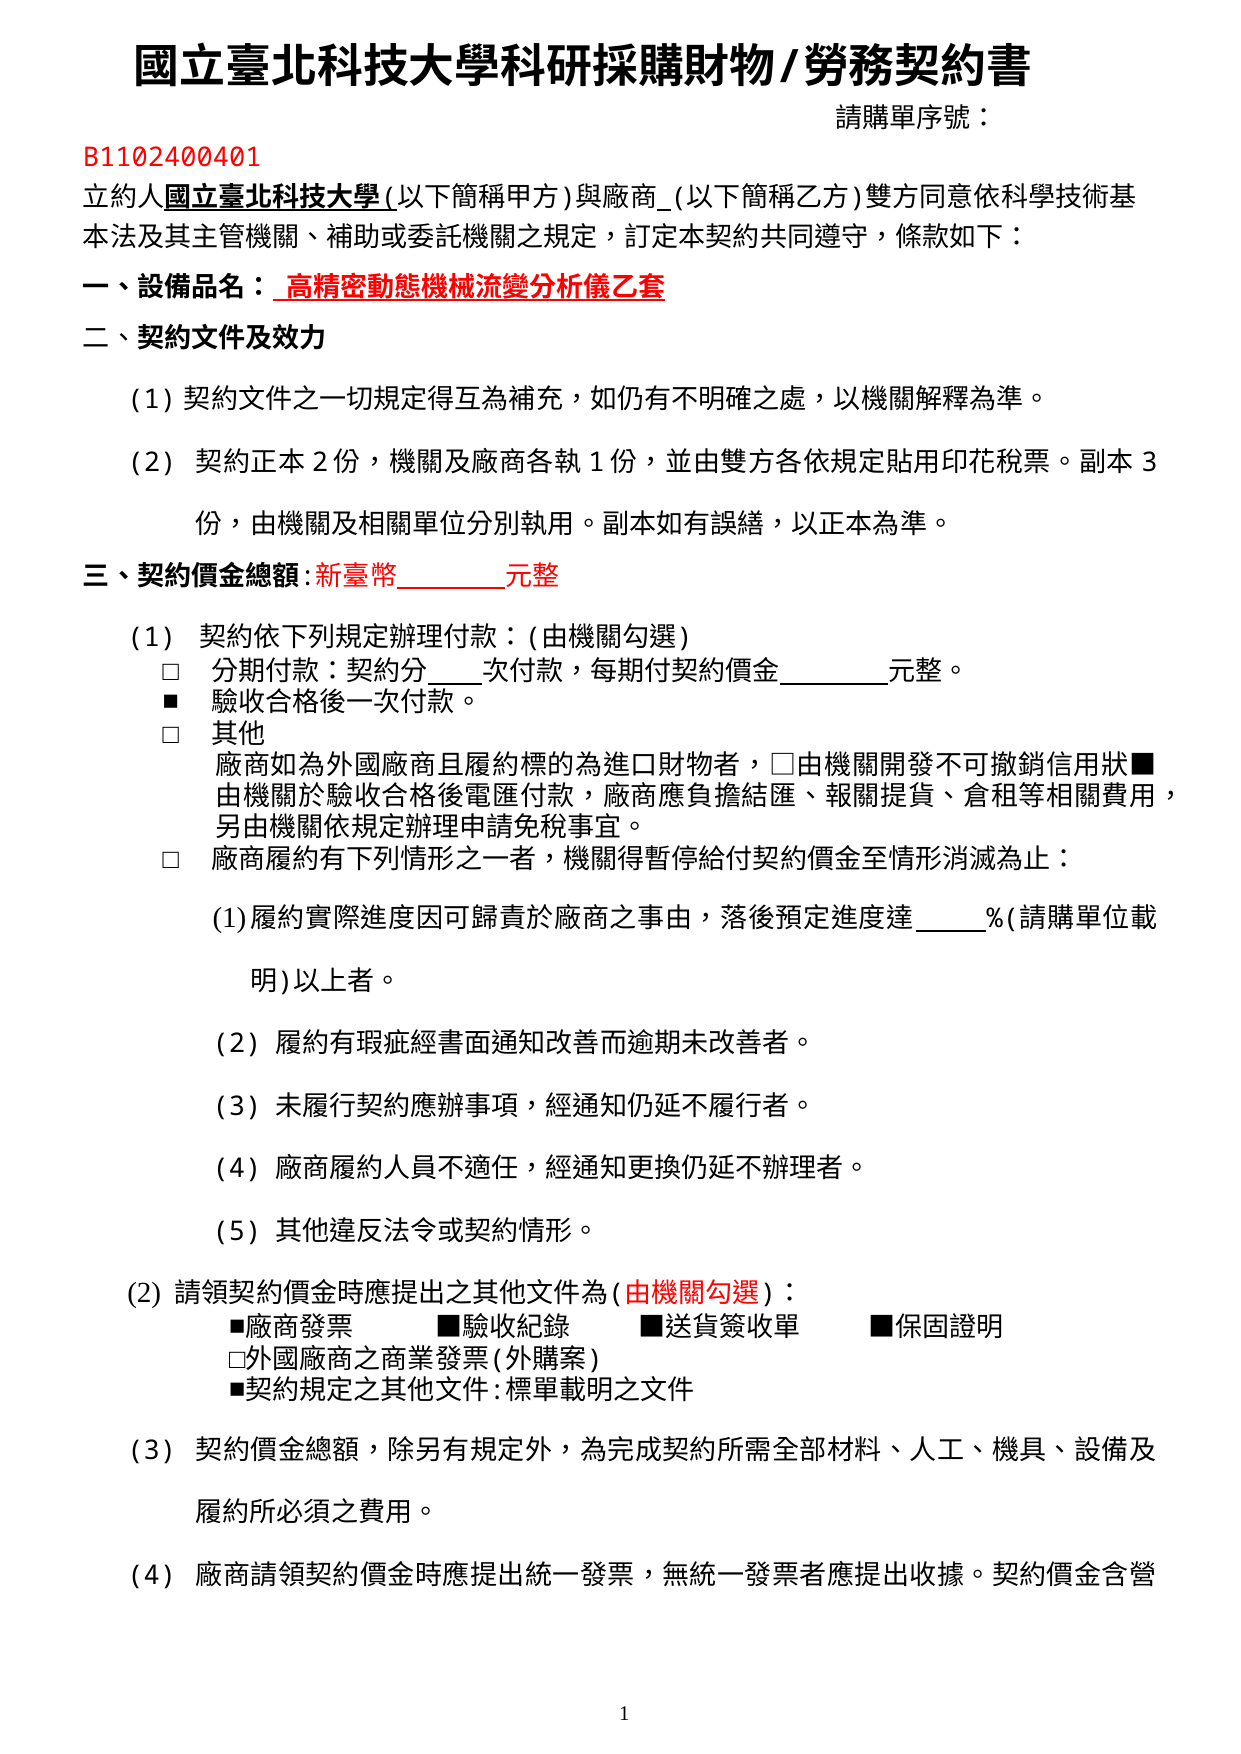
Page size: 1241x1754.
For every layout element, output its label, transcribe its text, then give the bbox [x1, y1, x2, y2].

text 國立臺北科技大學科研採購財物/勞務契約書 [83, 29, 1157, 96]
list 廠商請領契約價金時應提出統一發票，無統一發票者應提出收據。契約價金含營 [127, 1531, 1157, 1593]
text 立約人國立臺北科技大學(以下簡稱甲方)與廠商 (以下簡稱乙方)雙方同意依科學技術基本法及其主管機關、補助或委託機關之規定，訂定本契約共同遵守，條款如下： [83, 175, 1157, 254]
list 請領契約價金時應提出之其他文件為(由機關勾選)： [127, 1249, 1157, 1312]
list 契約價金總額，除另有規定外，為完成契約所需全部材料、人工、機具、設備及履約所必須之費用。 [127, 1406, 1157, 1531]
list 契約文件之一切規定得互為補充，如仍有不明確之處，以機關解釋為準。 [127, 355, 1157, 417]
text □ 其他 [162, 718, 1157, 749]
list 履約有瑕疵經書面通知改善而逾期未改善者。 [212, 999, 1157, 1062]
text 一、設備品名： 高精密動態機械流變分析儀乙套 [83, 265, 1157, 304]
list 未履行契約應辦事項，經通知仍延不履行者。 [212, 1062, 1157, 1124]
text ■契約規定之其他文件:標單載明之文件 [83, 1374, 1152, 1406]
text □ 廠商履約有下列情形之一者，機關得暫停給付契約價金至情形消滅為止： [162, 843, 1157, 874]
list 廠商履約人員不適任，經通知更換仍延不辦理者。 [212, 1124, 1157, 1187]
list 履約實際進度因可歸責於廠商之事由，落後預定進度達 %(請購單位載明)以上者。 [212, 874, 1157, 999]
text ■ 驗收合格後一次付款。 [162, 687, 1157, 718]
text □外國廠商之商業發票(外購案) [83, 1343, 1152, 1374]
text 三、契約價金總額:新臺幣 元整 [83, 554, 1157, 593]
text □ 分期付款：契約分 次付款，每期付契約價金 元整。 [162, 656, 1157, 687]
text 二、契約文件及效力 [83, 316, 1157, 355]
text 廠商如為外國廠商且履約標的為進口財物者，□由機關開發不可撤銷信用狀■由機關於驗收合格後電匯付款，廠商應負擔結匯、報關提貨、倉租等相關費用，另由機關依規定辦理申請免稅事宜。 [215, 749, 1157, 843]
text ■廠商發票 ■驗收紀錄 ■送貨簽收單 ■保固證明 [83, 1312, 1152, 1343]
list 契約依下列規定辦理付款：(由機關勾選) [127, 593, 1157, 656]
list 其他違反法令或契約情形。 [212, 1187, 1157, 1249]
list 契約正本2份，機關及廠商各執1份，並由雙方各依規定貼用印花稅票。副本3份，由機關及相關單位分別執用。副本如有誤繕，以正本為準。 [127, 417, 1157, 542]
text 請購單序號：B1102400401 [83, 96, 1157, 175]
